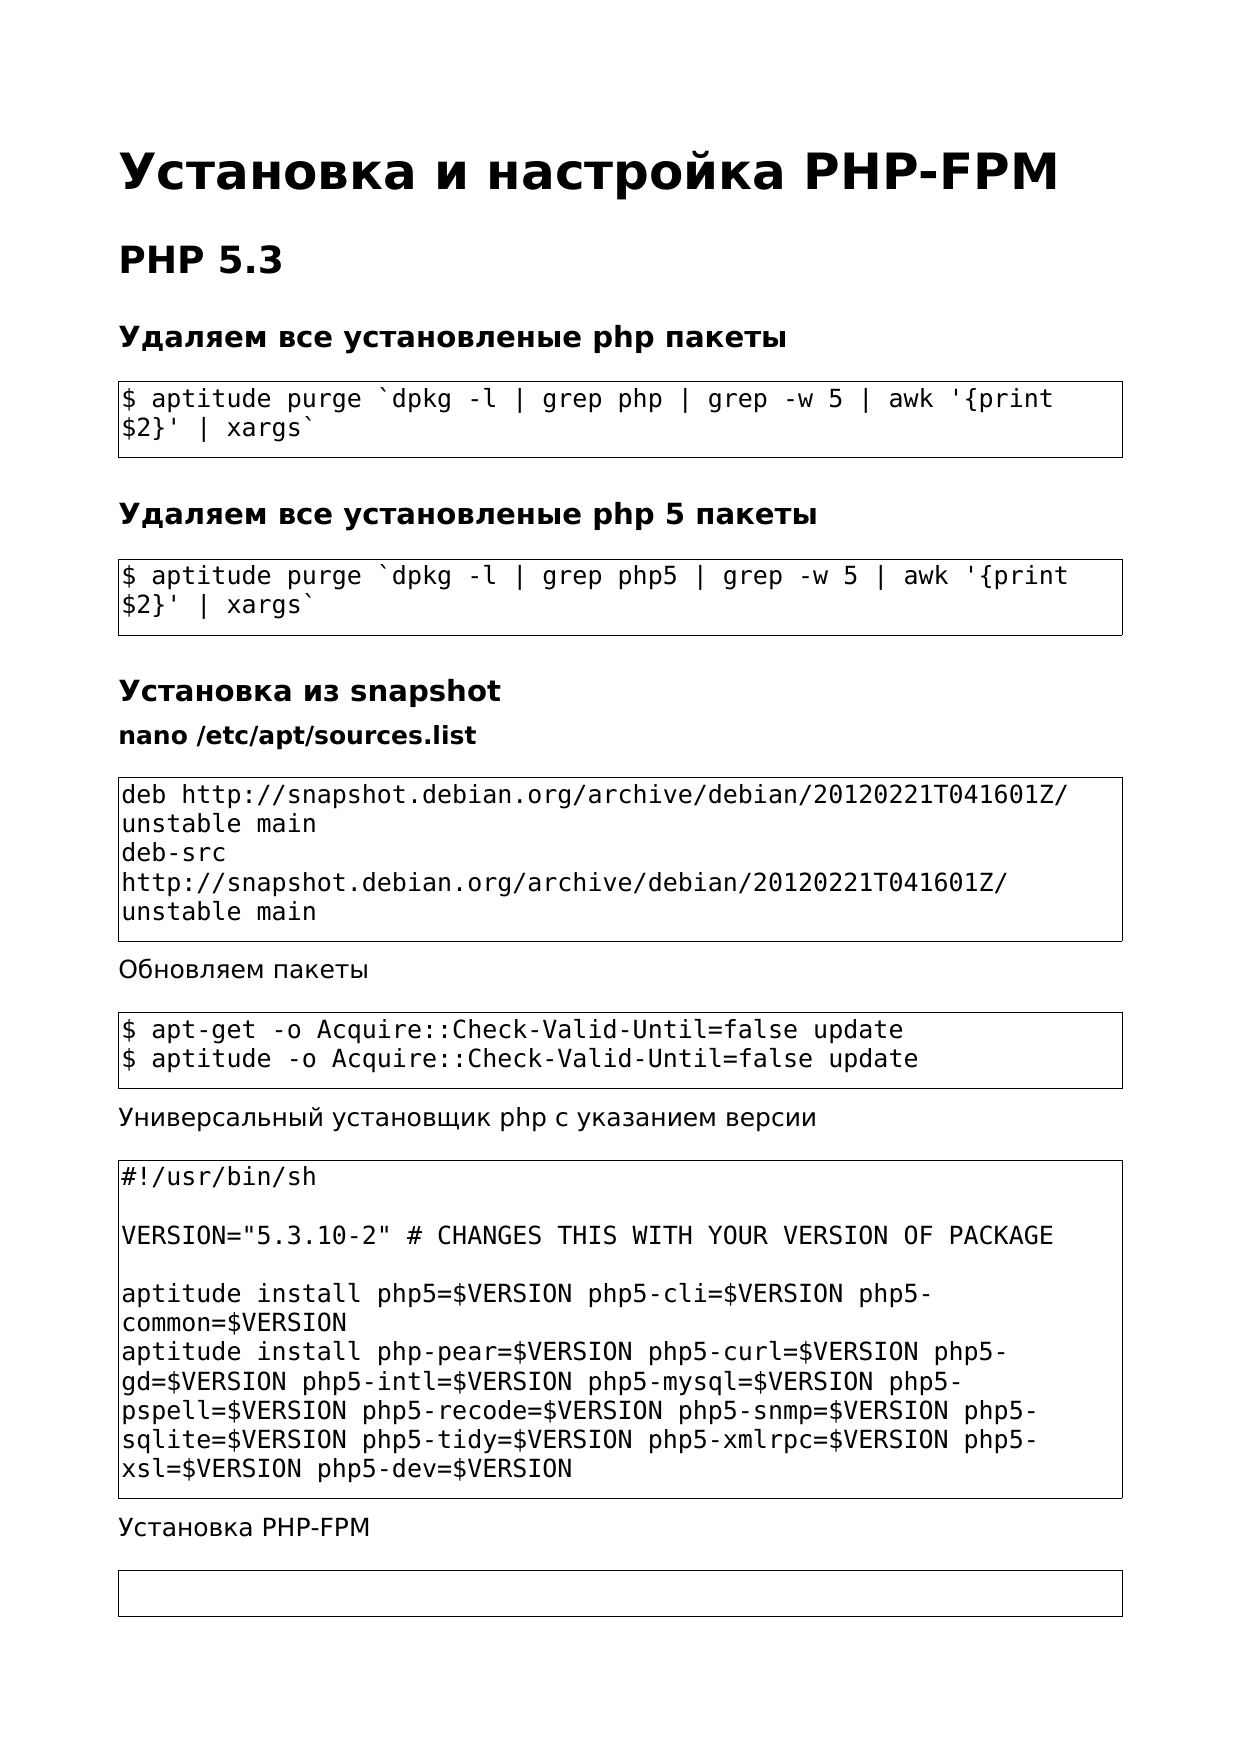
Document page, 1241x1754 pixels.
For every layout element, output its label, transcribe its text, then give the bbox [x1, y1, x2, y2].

subtitle Установка из snapshot [118, 674, 1122, 708]
table_header $ aptitude purge `dpkg -l | grep php | grep -w 5 | awk '{print $2}' | xargs` [119, 382, 1122, 457]
text Установка PHP-FPM [118, 1513, 1122, 1542]
text Обновляем пакеты [118, 956, 1122, 985]
table_header #!/usr/bin/sh VERSION="5.3.10-2" # CHANGES THIS WITH YOUR VERSION OF PACKAGE aptitude install php5=$VERSION php5-cli=$VERSION php5-common=$VERSION aptitude install php-pear=$VERSION php5-curl=$VERSION php5-gd=$VERSION php5-intl=$VERSION php5-mysql=$VERSION php5-pspell=$VERSION php5-recode=$VERSION php5-snmp=$VERSION php5-sqlite=$VERSION php5-tidy=$VERSION php5-xmlrpc=$VERSION php5-xsl=$VERSION php5-dev=$VERSION [119, 1161, 1122, 1498]
subtitle PHP 5.3 [118, 239, 1122, 282]
table_header deb http://snapshot.debian.org/archive/debian/20120221T041601Z/ unstable main deb-src http://snapshot.debian.org/archive/debian/20120221T041601Z/ unstable main [119, 778, 1122, 941]
table_header $ apt-get -o Acquire::Check-Valid-Until=false update $ aptitude -o Acquire::Check-Valid-Until=false update [119, 1013, 1122, 1088]
subtitle Удаляем все установленые php пакеты [118, 320, 1122, 354]
table_header $ aptitude purge `dpkg -l | grep php5 | grep -w 5 | awk '{print $2}' | xargs` [119, 560, 1122, 634]
subtitle Установка и настройка PHP-FPM [118, 143, 1122, 201]
text nano /etc/apt/sources.list [118, 721, 1122, 750]
text Универсальный установщик php с указанием версии [118, 1103, 1122, 1132]
table_header [119, 1571, 1122, 1616]
subtitle Удаляем все установленые php 5 пакеты [118, 497, 1122, 531]
